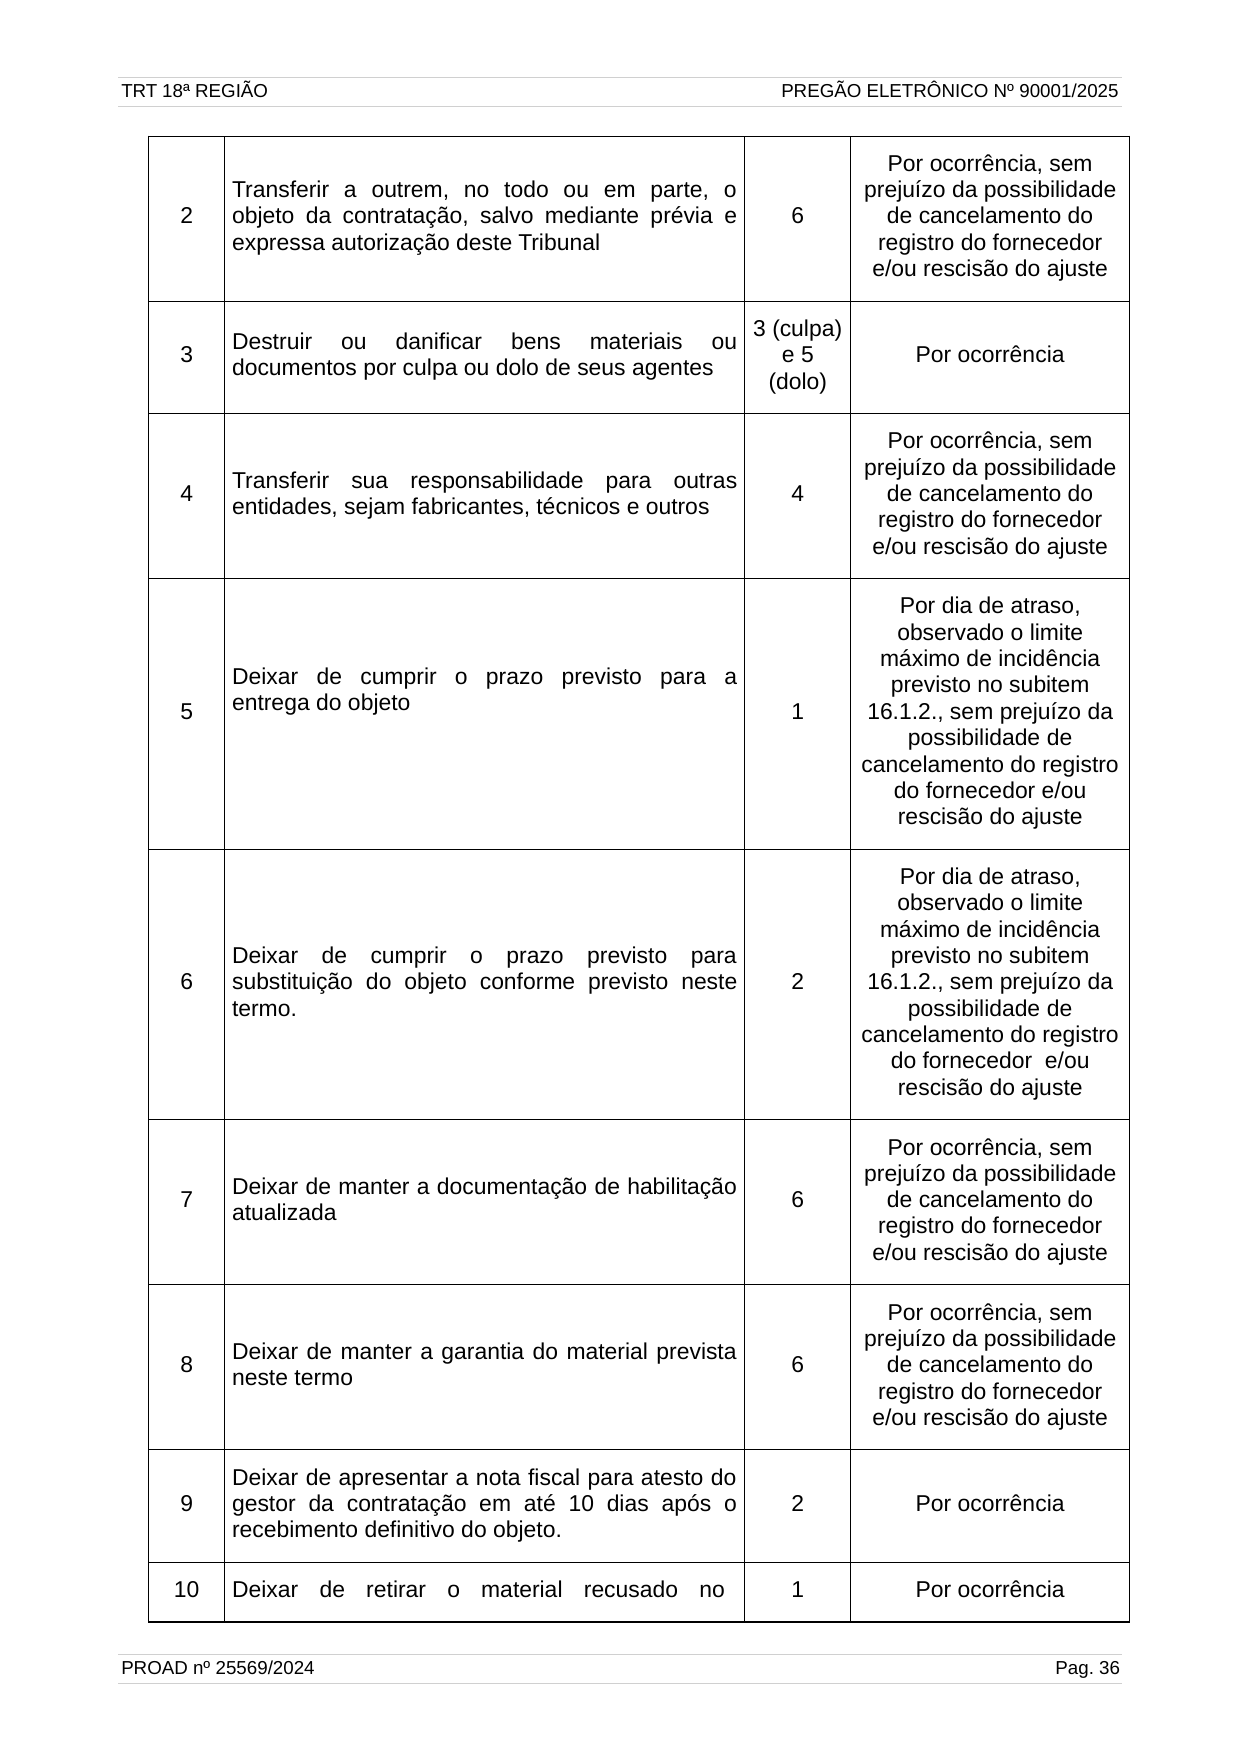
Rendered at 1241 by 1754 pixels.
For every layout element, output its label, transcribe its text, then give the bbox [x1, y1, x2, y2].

table_cell 5 [149, 579, 224, 849]
table_cell 8 [149, 1285, 224, 1449]
table_cell Transferir sua responsabilidade para outras entidades, sejam fabricantes, técnicos e outros [225, 414, 744, 578]
table_cell 2 [745, 1450, 850, 1562]
table_cell Por ocorrência, sem prejuízo da possibilidade de cancelamento do registro do fornecedor e/ou rescisão do ajuste [851, 137, 1129, 301]
table_cell Transferir a outrem, no todo ou em parte, o objeto da contratação, salvo mediante prévia e expressa autorização deste Tribunal [225, 137, 744, 301]
table_cell Por ocorrência [851, 1563, 1129, 1621]
table_cell Deixar de cumprir o prazo previsto para substituição do objeto conforme previsto neste termo. [225, 850, 744, 1119]
table_cell 6 [745, 137, 850, 301]
table_cell 2 [149, 137, 224, 301]
table_cell Deixar de apresentar a nota fiscal para atesto do gestor da contratação em até 10 dias após o recebimento definitivo do objeto. [225, 1450, 744, 1562]
table_cell Por ocorrência [851, 302, 1129, 413]
table_cell Por dia de atraso, observado o limite máximo de incidência previsto no subitem 16.1.2., sem prejuízo da possibilidade de cancelamento do registro do fornecedor e/ou rescisão do ajuste [851, 579, 1129, 849]
table_cell 1 [745, 579, 850, 849]
table_cell 10 [149, 1563, 224, 1621]
table_cell 4 [745, 414, 850, 578]
table_cell Por dia de atraso, observado o limite máximo de incidência previsto no subitem 16.1.2., sem prejuízo da possibilidade de cancelamento do registro do fornecedor e/ou rescisão do ajuste [851, 850, 1129, 1119]
table_cell 9 [149, 1450, 224, 1562]
table_cell 2 [745, 850, 850, 1119]
table_cell 1 [745, 1563, 850, 1621]
table_cell 3 (culpa) e 5 (dolo) [745, 302, 850, 413]
table_cell 6 [745, 1285, 850, 1449]
table_cell Deixar de manter a documentação de habilitação atualizada [225, 1120, 744, 1284]
table_cell Destruir ou danificar bens materiais ou documentos por culpa ou dolo de seus agentes [225, 302, 744, 413]
table_cell 6 [745, 1120, 850, 1284]
table_cell 7 [149, 1120, 224, 1284]
table_cell Por ocorrência, sem prejuízo da possibilidade de cancelamento do registro do fornecedor e/ou rescisão do ajuste [851, 1285, 1129, 1449]
table_cell Deixar de cumprir o prazo previsto para a entrega do objeto [225, 579, 744, 849]
table_cell Por ocorrência, sem prejuízo da possibilidade de cancelamento do registro do fornecedor e/ou rescisão do ajuste [851, 414, 1129, 578]
table_cell 3 [149, 302, 224, 413]
table_cell 4 [149, 414, 224, 578]
table_cell Deixar de manter a garantia do material prevista neste termo [225, 1285, 744, 1449]
table_cell Por ocorrência, sem prejuízo da possibilidade de cancelamento do registro do fornecedor e/ou rescisão do ajuste [851, 1120, 1129, 1284]
table_cell Por ocorrência [851, 1450, 1129, 1562]
table_cell 6 [149, 850, 224, 1119]
table_cell Deixar de retirar o material recusado no [225, 1563, 744, 1621]
